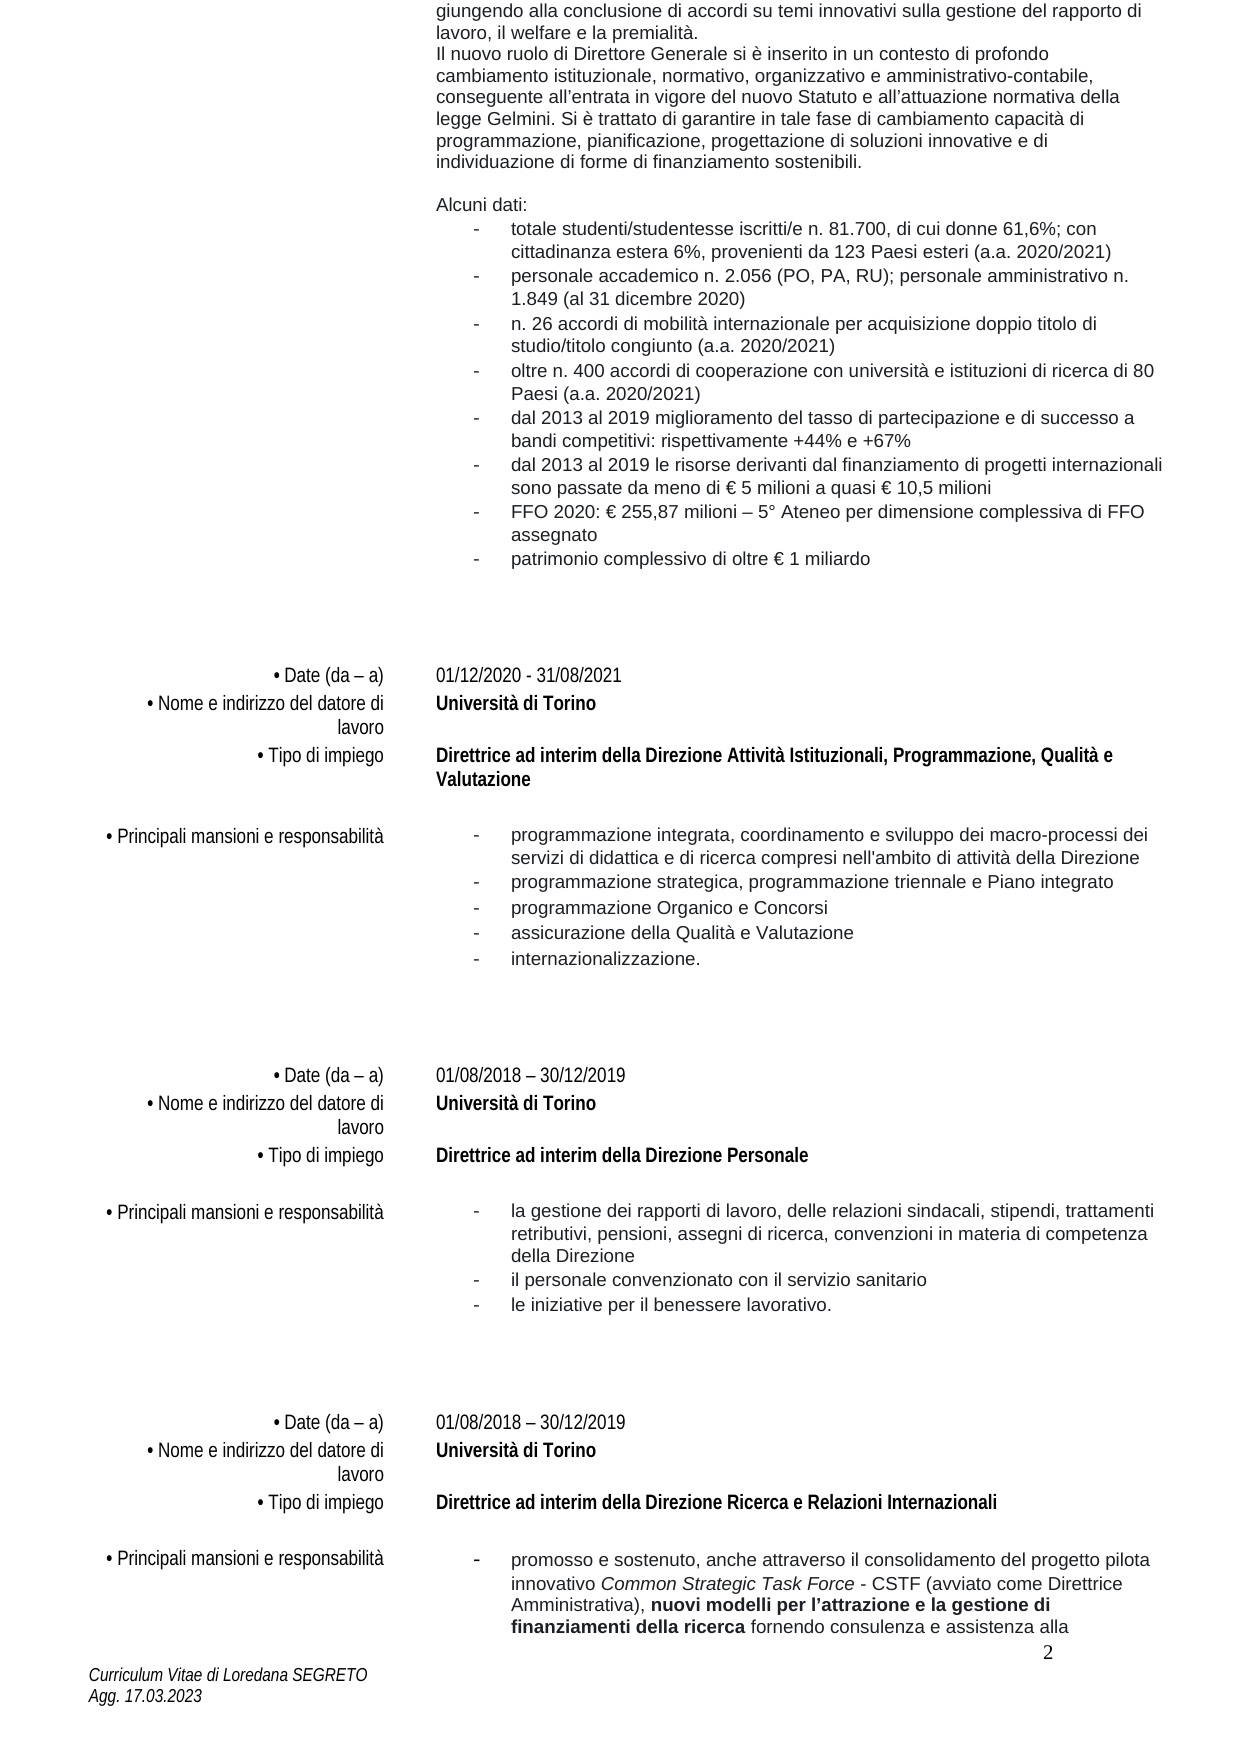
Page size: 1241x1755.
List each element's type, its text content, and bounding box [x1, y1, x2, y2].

table_cell Direttrice ad interim della Direzione Attività Istituzionali, Programmazione, Qualità e Valutazione [425, 741, 1177, 822]
table_cell [395, 1061, 424, 1089]
table_cell [89, 0, 395, 661]
table_cell [1177, 1488, 1181, 1544]
table_cell • Tipo di impiego [89, 1141, 395, 1198]
table_cell [1177, 1061, 1181, 1089]
table_cell [1177, 1198, 1181, 1408]
table_cell promosso e sostenuto, anche attraverso il consolidamento del progetto pilota innovativo Common Strategic Task Force - CSTF (avviato come Direttrice Amministrativa), nuovi modelli per l’attrazione e la gestione di finanziamenti della ricerca fornendo consulenza e assistenza alla [425, 1544, 1177, 1637]
table_cell Direttrice ad interim della Direzione Ricerca e Relazioni Internazionali [425, 1488, 1177, 1544]
table_cell • Nome e indirizzo del datore di lavoro [89, 1089, 395, 1141]
table_cell [395, 661, 424, 689]
table_cell [395, 1089, 424, 1141]
table_cell • Nome e indirizzo del datore di lavoro [89, 1436, 395, 1488]
table_cell 01/08/2018 – 30/12/2019 [425, 1061, 1177, 1089]
table_cell [1177, 741, 1181, 822]
table_cell Università di Torino [425, 1436, 1177, 1488]
table_cell • Date (da – a) [89, 1408, 395, 1436]
table_cell [395, 1198, 424, 1408]
table_cell [1177, 1089, 1181, 1141]
table_cell [395, 1141, 424, 1198]
table_cell [395, 689, 424, 741]
table_cell [1177, 1436, 1181, 1488]
table_cell giungendo alla conclusione di accordi su temi innovativi sulla gestione del rapporto di lavoro, il welfare e la premialità. Il nuovo ruolo di Direttore Generale si è inserito in un contesto di profondo cambiamento istituzionale, normativo, organizzativo e amministrativo-contabile, conseguente all’entrata in vigore del nuovo Statuto e all’attuazione normativa della legge Gelmini. Si è trattato di garantire in tale fase di cambiamento capacità di programmazione, pianificazione, progettazione di soluzioni innovative e di individuazione di forme di finanziamento sostenibili. Alcuni dati: totale studenti/studentesse iscritti/e n. 81.700, di cui donne 61,6%; con cittadinanza estera 6%, provenienti da 123 Paesi esteri (a.a. 2020/2021) personale accademico n. 2.056 (PO, PA, RU); personale amministrativo n. 1.849 (al 31 dicembre 2020) n. 26 accordi di mobilità internazionale per acquisizione doppio titolo di studio/titolo congiunto (a.a. 2020/2021) oltre n. 400 accordi di cooperazione con università e istituzioni di ricerca di 80 Paesi (a.a. 2020/2021) dal 2013 al 2019 miglioramento del tasso di partecipazione e di successo a bandi competitivi: rispettivamente +44% e +67% dal 2013 al 2019 le risorse derivanti dal finanziamento di progetti internazionali sono passate da meno di € 5 milioni a quasi € 10,5 milioni FFO 2020: € 255,87 milioni – 5° Ateneo per dimensione complessiva di FFO assegnato patrimonio complessivo di oltre € 1 miliardo [425, 0, 1177, 661]
table_cell • Principali mansioni e responsabilità [89, 1544, 395, 1637]
table_cell Direttrice ad interim della Direzione Personale [425, 1141, 1177, 1198]
table_cell • Principali mansioni e responsabilità [89, 1198, 395, 1408]
table_cell 01/12/2020 - 31/08/2021 [425, 661, 1177, 689]
table_cell [1177, 689, 1181, 741]
table_cell [395, 0, 424, 661]
table_cell Università di Torino [425, 1089, 1177, 1141]
table_cell [1177, 1408, 1181, 1436]
table_cell la gestione dei rapporti di lavoro, delle relazioni sindacali, stipendi, trattamenti retributivi, pensioni, assegni di ricerca, convenzioni in materia di competenza della Direzione il personale convenzionato con il servizio sanitario le iniziative per il benessere lavorativo. [425, 1198, 1177, 1408]
table_cell [395, 741, 424, 822]
table_cell • Nome e indirizzo del datore di lavoro [89, 689, 395, 741]
table_cell • Tipo di impiego [89, 1488, 395, 1544]
table_cell • Date (da – a) [89, 1061, 395, 1089]
table_cell [395, 1544, 424, 1637]
table_cell [1177, 822, 1181, 1061]
table_cell [395, 822, 424, 1061]
table_cell • Tipo di impiego [89, 741, 395, 822]
table_cell • Date (da – a) [89, 661, 395, 689]
table_cell • Principali mansioni e responsabilità [89, 822, 395, 1061]
table_cell [395, 1408, 424, 1436]
table_cell [395, 1488, 424, 1544]
table_cell Università di Torino [425, 689, 1177, 741]
table_cell [1177, 0, 1181, 661]
table_cell [1177, 1544, 1181, 1637]
table_cell 01/08/2018 – 30/12/2019 [425, 1408, 1177, 1436]
table_cell [1177, 1141, 1181, 1198]
table_cell [1177, 661, 1181, 689]
table_cell [395, 1436, 424, 1488]
table_cell programmazione integrata, coordinamento e sviluppo dei macro-processi dei servizi di didattica e di ricerca compresi nell'ambito di attività della Direzione programmazione strategica, programmazione triennale e Piano integrato programmazione Organico e Concorsi assicurazione della Qualità e Valutazione internazionalizzazione. [425, 822, 1177, 1061]
